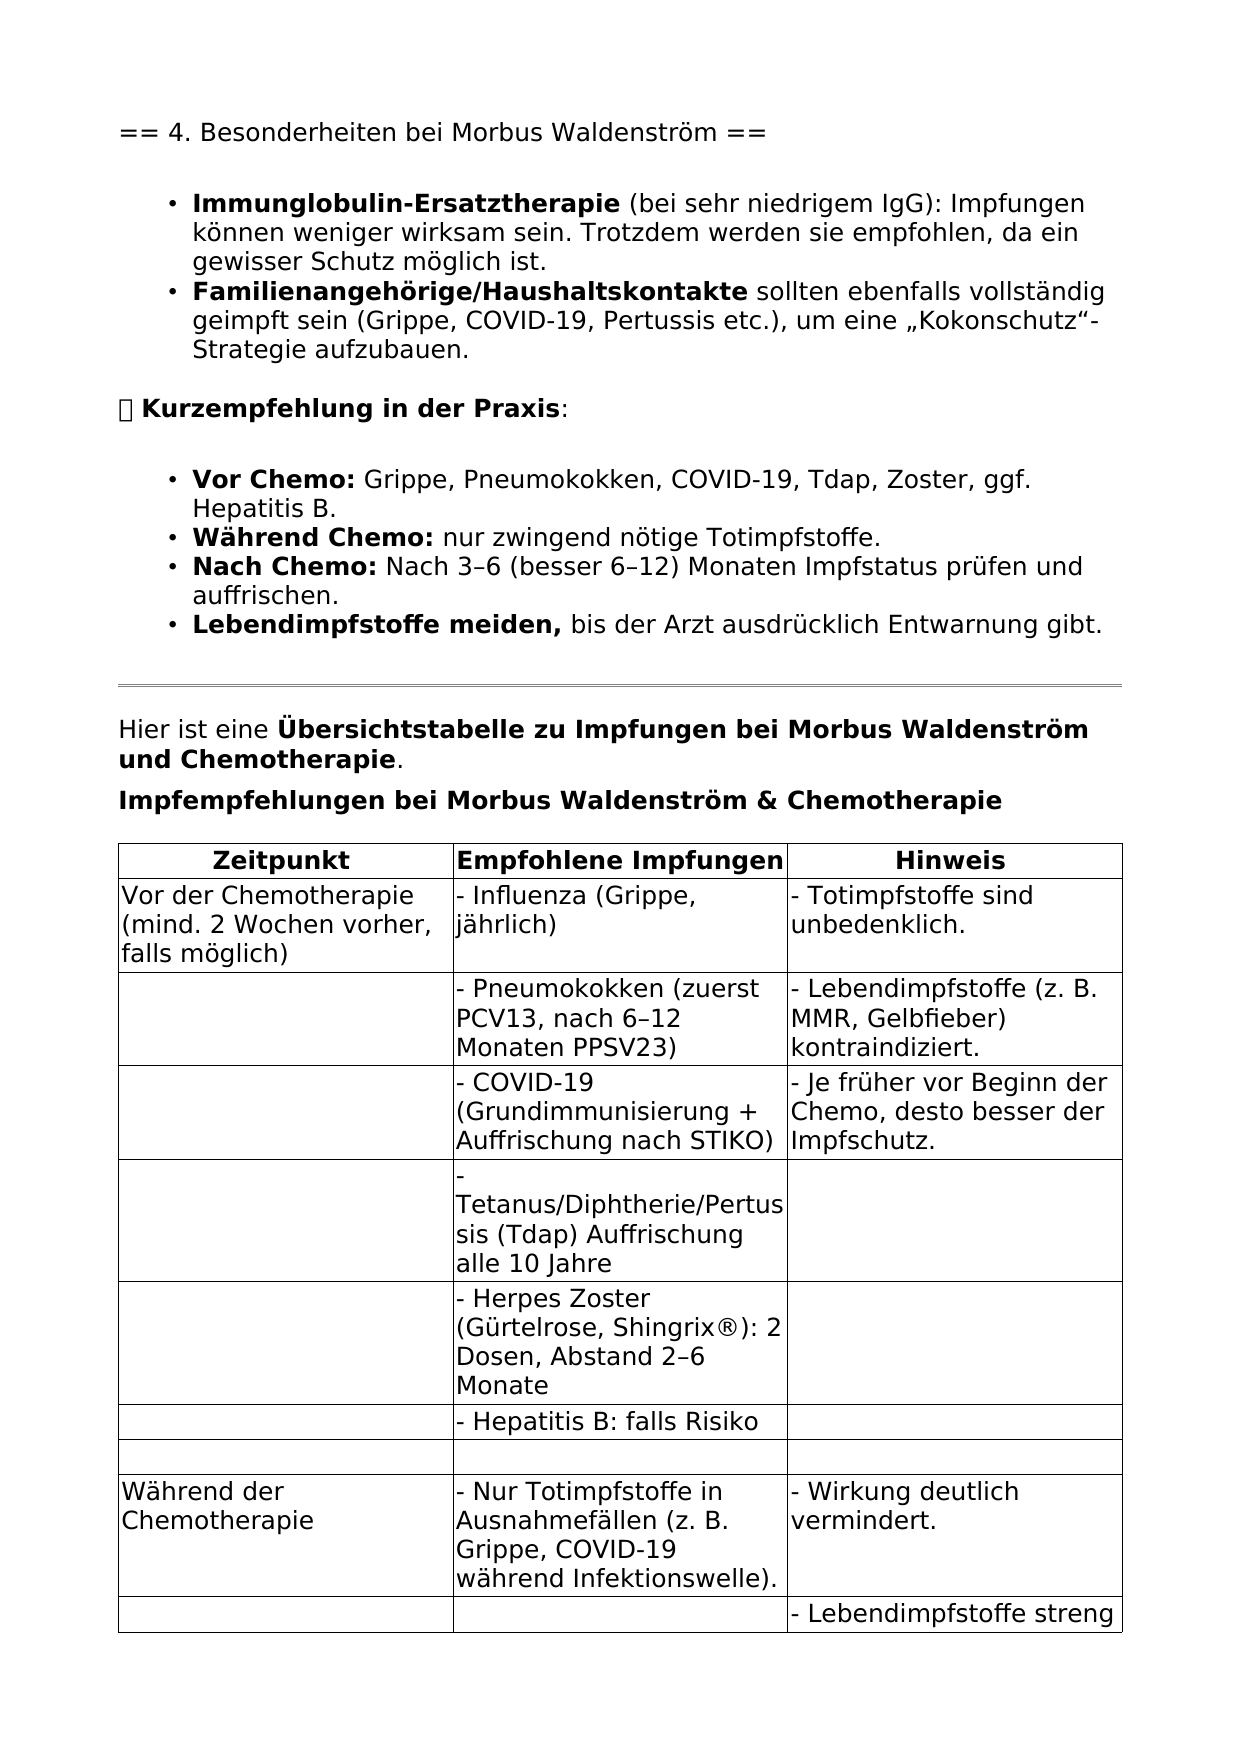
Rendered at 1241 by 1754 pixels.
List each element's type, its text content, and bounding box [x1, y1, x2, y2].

table_cell - Je früher vor Beginn der Chemo, desto besser der Impfschutz. [788, 1066, 1122, 1158]
list Vor Chemo: Grippe, Pneumokokken, COVID-19, Tdap, Zoster, ggf. Hepatitis B. [177, 465, 1122, 523]
table_cell [788, 1282, 1122, 1404]
table_cell - Nur Totimpfstoffe in Ausnahmefällen (z. B. Grippe, COVID-19 während Infektionswelle). [454, 1475, 787, 1596]
table_cell [788, 1405, 1122, 1439]
text Impfempfehlungen bei Morbus Waldenström & Chemotherapie [118, 787, 1122, 816]
table_header Zeitpunkt [119, 844, 453, 878]
table_cell - Influenza (Grippe, jährlich) [454, 879, 787, 972]
table_cell - Wirkung deutlich vermindert. [788, 1475, 1122, 1596]
table_cell [788, 1160, 1122, 1281]
table_header Empfohlene Impfungen [454, 844, 787, 878]
table_cell - COVID-19 (Grundimmunisierung + Auffrischung nach STIKO) [454, 1066, 787, 1158]
table_cell [119, 1160, 453, 1281]
table_header Hinweis [788, 844, 1122, 878]
table_cell [454, 1440, 787, 1474]
table_cell [119, 973, 453, 1065]
table_cell Vor der Chemotherapie (mind. 2 Wochen vorher, falls möglich) [119, 879, 453, 972]
table_cell - Tetanus/Diphtherie/Pertussis (Tdap) Auffrischung alle 10 Jahre [454, 1160, 787, 1281]
table_cell [119, 1597, 453, 1632]
list Lebendimpfstoffe meiden, bis der Arzt ausdrücklich Entwarnung gibt. [177, 611, 1122, 640]
text == 4. Besonderheiten bei Morbus Waldenström == [118, 118, 1122, 147]
table_cell - Lebendimpfstoffe (z. B. MMR, Gelbfieber) kontraindiziert. [788, 973, 1122, 1065]
table_cell - Pneumokokken (zuerst PCV13, nach 6–12 Monaten PPSV23) [454, 973, 787, 1065]
text ✅ Kurzempfehlung in der Praxis: [118, 394, 1122, 423]
table_cell - Totimpfstoffe sind unbedenklich. [788, 879, 1122, 972]
table_cell [788, 1440, 1122, 1474]
table_cell - Hepatitis B: falls Risiko [454, 1405, 787, 1439]
table_cell - Lebendimpfstoffe streng [788, 1597, 1122, 1632]
table_cell [119, 1066, 453, 1158]
list Nach Chemo: Nach 3–6 (besser 6–12) Monaten Impfstatus prüfen und auffrischen. [177, 552, 1122, 611]
table_cell Während der Chemotherapie [119, 1475, 453, 1596]
table_cell [454, 1597, 787, 1632]
list Immunglobulin-Ersatztherapie (bei sehr niedrigem IgG): Impfungen können weniger wirksam sein. Trotzdem werden sie empfohlen, da ein gewisser Schutz möglich ist. [177, 189, 1122, 277]
table_cell - Herpes Zoster (Gürtelrose, Shingrix®): 2 Dosen, Abstand 2–6 Monate [454, 1282, 787, 1404]
text Hier ist eine Übersichtstabelle zu Impfungen bei Morbus Waldenström und Chemotherapie. [118, 716, 1122, 774]
table_cell [119, 1405, 453, 1439]
list Während Chemo: nur zwingend nötige Totimpfstoffe. [177, 523, 1122, 552]
table_cell [119, 1282, 453, 1404]
table_cell [119, 1440, 453, 1474]
list Familienangehörige/Haushaltskontakte sollten ebenfalls vollständig geimpft sein (Grippe, COVID-19, Pertussis etc.), um eine „Kokonschutz“-Strategie aufzubauen. [177, 277, 1122, 364]
